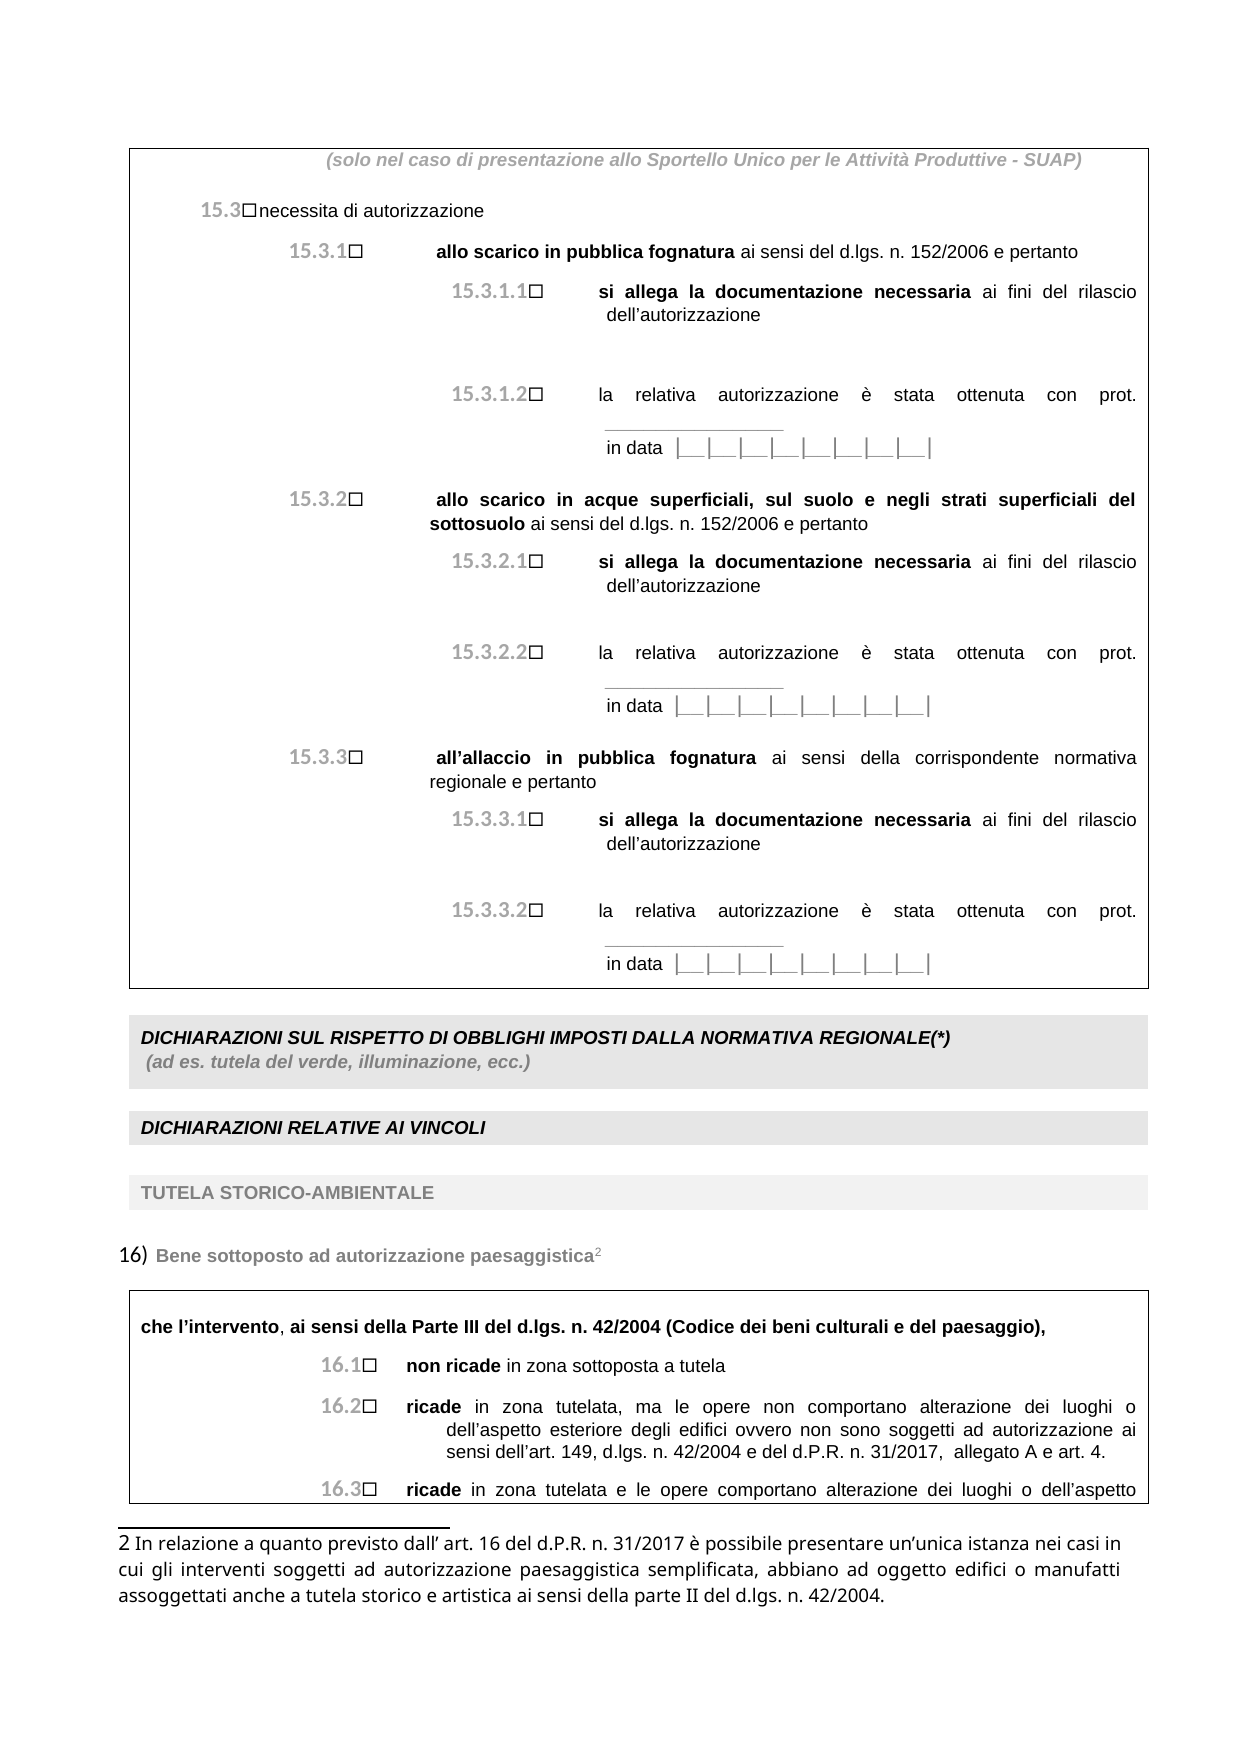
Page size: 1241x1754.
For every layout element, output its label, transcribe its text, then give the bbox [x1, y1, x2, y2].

list Bene sottoposto ad autorizzazione paesaggistica [118, 1240, 1122, 1290]
list In relazione a quanto previsto dall’ art. 16 del d.P.R. n. 31/2017 è possibile presentare un’unica istanza nei casi in cui gli interventi soggetti ad autorizzazione paesaggistica semplificata, abbiano ad oggetto edifici o manufatti assoggettati anche a tutela storico e artistica ai sensi della parte II del d.lgs. n. 42/2004. [118, 1528, 1122, 1607]
table_header DICHIARAZIONI SUL RISPETTO DI OBBLIGHI IMPOSTI DALLA NORMATIVA REGIONALE(*) (ad es. tutela del verde, illuminazione, ecc.) [129, 1015, 1148, 1089]
table_header che l’intervento, in relazione agli eventuali scarichi idrici previsti nel progetto  non necessita di autorizzazione allo scarico  necessita di autorizzazione allo scarico e la stessa è stata richiesta / ottenuta nell’ambito di altre autorizzazioni o valutazioni ambientali (AUA, AIA, VIA) (solo nel caso di presentazione allo Sportello Unico per le Attività Produttive - SUAP)  necessita di autorizzazione  allo scarico in pubblica fognatura ai sensi del d.lgs. n. 152/2006 e pertanto  si allega la documentazione necessaria ai fini del rilascio dell’autorizzazione  la relativa autorizzazione è stata ottenuta con prot. ______________ in data |__|__|__|__|__|__|__|__|  allo scarico in acque superficiali, sul suolo e negli strati superficiali del sottosuolo ai sensi del d.lgs. n. 152/2006 e pertanto  si allega la documentazione necessaria ai fini del rilascio dell’autorizzazione  la relativa autorizzazione è stata ottenuta con prot. ______________ in data |__|__|__|__|__|__|__|__|  all’allaccio in pubblica fognatura ai sensi della corrispondente normativa regionale e pertanto  si allega la documentazione necessaria ai fini del rilascio dell’autorizzazione  la relativa autorizzazione è stata ottenuta con prot. ______________ in data |__|__|__|__|__|__|__|__| [130, 149, 1148, 988]
table_header DICHIARAZIONI RELATIVE AI VINCOLI [129, 1111, 1148, 1145]
table_header TUTELA STORICO-AMBIENTALE [129, 1175, 1148, 1210]
table_header che l’intervento, ai sensi della Parte III del d.lgs. n. 42/2004 (Codice dei beni culturali e del paesaggio),  non ricade in zona sottoposta a tutela  ricade in zona tutelata, ma le opere non comportano alterazione dei luoghi o dell’aspetto esteriore degli edifici ovvero non sono soggetti ad autorizzazione ai sensi dell’art. 149, d.lgs. n. 42/2004 e del d.P.R. n. 31/2017, allegato A e art. 4.  ricade in zona tutelata e le opere comportano alterazione dei luoghi o dell’aspetto esteriore degli edifici e  è assoggettato al procedimento semplificato di autorizzazione paesaggistica, in quanto di lieve entità, secondo quanto previsto dal d.P.R. n. 31/2017, e  si allega la relazione paesaggistica semplificata e la documentazione necessaria ai fini del rilascio dell’autorizzazione paesaggistica semplificata  è assoggettato al procedimento ordinario di autorizzazione paesaggistica, e  si allega la relazione paesaggistica e la documentazione necessaria ai fini del rilascio dell’autorizzazione paesaggistica [130, 1291, 1148, 1502]
